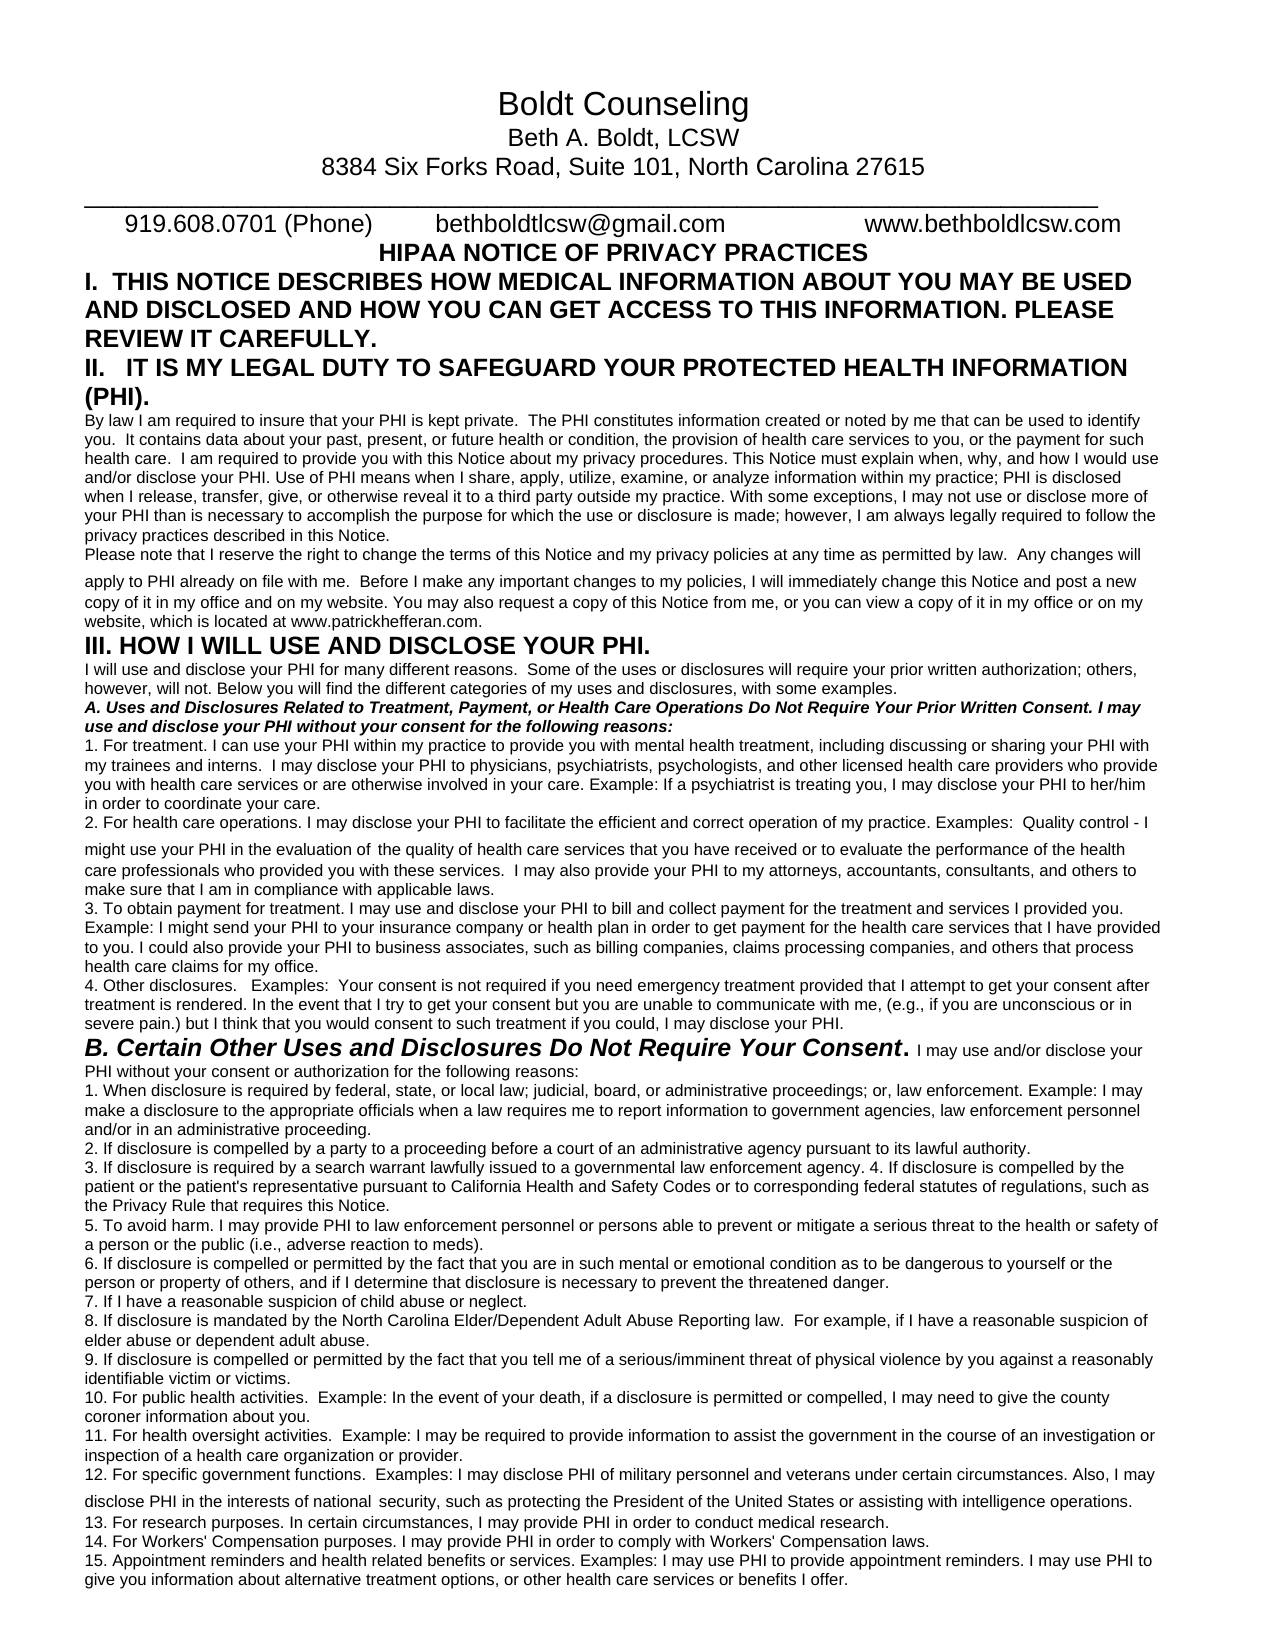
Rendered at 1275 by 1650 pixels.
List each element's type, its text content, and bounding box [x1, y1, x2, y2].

text I will use and disclose your PHI for many different reasons. Some of the uses or disclosures will require your prior written authorization; others, however, will not. Below you will find the different categories of my uses and disclosures, with some examples. [84, 659, 1162, 698]
text 2. If disclosure is compelled by a party to a proceeding before a court of an administrative agency pursuant to its lawful authority. [84, 1139, 1162, 1158]
text 8. If disclosure is mandated by the North Carolina Elder/Dependent Adult Abuse Reporting law. For example, if I have a reasonable suspicion of elder abuse or dependent adult abuse. [84, 1311, 1162, 1349]
text Please note that I reserve the right to change the terms of this Notice and my privacy policies at any time as permitted by law. Any changes will apply to PHI already on file with me. Before I make any important changes to my policies, I will immediately change this Notice and post a new copy of it in my office and on my website. You may also request a copy of this Notice from me, or you can view a copy of it in my office or on my website, which is located at www.patrickhefferan.com. [84, 544, 1162, 631]
text I. THIS NOTICE DESCRIBES HOW MEDICAL INFORMATION ABOUT YOU MAY BE USED AND DISCLOSED AND HOW YOU CAN GET ACCESS TO THIS INFORMATION. PLEASE REVIEW IT CAREFULLY. [84, 267, 1162, 353]
text 919.608.0701 (Phone) bethboldtlcsw@gmail.com www.bethboldlcsw.com [84, 209, 1162, 238]
text 1. For treatment. I can use your PHI within my practice to provide you with mental health treatment, including discussing or sharing your PHI with my trainees and interns. I may disclose your PHI to physicians, psychiatrists, psychologists, and other licensed health care providers who provide you with health care services or are otherwise involved in your care. Example: If a psychiatrist is treating you, I may disclose your PHI to her/him in order to coordinate your care. [84, 736, 1162, 813]
text III. HOW I WILL USE AND DISCLOSE YOUR PHI. [84, 631, 1162, 659]
text 14. For Workers' Compensation purposes. I may provide PHI in order to comply with Workers' Compensation laws. [84, 1532, 1162, 1551]
text A. Uses and Disclosures Related to Treatment, Payment, or Health Care Operations Do Not Require Your Prior Written Consent. I may use and disclose your PHI without your consent for the following reasons: [84, 698, 1162, 736]
text Boldt Counseling [84, 84, 1162, 123]
text HIPAA NOTICE OF PRIVACY PRACTICES [84, 238, 1162, 267]
text 5. To avoid harm. I may provide PHI to law enforcement personnel or persons able to prevent or mitigate a serious threat to the health or safety of a person or the public (i.e., adverse reaction to meds). [84, 1215, 1162, 1254]
text _________________________________________________________________________ [84, 180, 1162, 209]
text 1. When disclosure is required by federal, state, or local law; judicial, board, or administrative proceedings; or, law enforcement. Example: I may make a disclosure to the appropriate officials when a law requires me to report information to government agencies, law enforcement personnel and/or in an administrative proceeding. [84, 1081, 1162, 1139]
text 2. For health care operations. I may disclose your PHI to facilitate the efficient and correct operation of my practice. Examples: Quality control - I might use your PHI in the evaluation of the quality of health care services that you have received or to evaluate the performance of the health care professionals who provided you with these services. I may also provide your PHI to my attorneys, accountants, consultants, and others to make sure that I am in compliance with applicable laws. [84, 813, 1162, 899]
text 12. For specific government functions. Examples: I may disclose PHI of military personnel and veterans under certain circumstances. Also, I may disclose PHI in the interests of national security, such as protecting the President of the United States or assisting with intelligence operations. [84, 1464, 1162, 1512]
text 6. If disclosure is compelled or permitted by the fact that you are in such mental or emotional condition as to be dangerous to yourself or the person or property of others, and if I determine that disclosure is necessary to prevent the threatened danger. [84, 1254, 1162, 1292]
text 7. If I have a reasonable suspicion of child abuse or neglect. [84, 1292, 1162, 1311]
text By law I am required to insure that your PHI is kept private. The PHI constitutes information created or noted by me that can be used to identify you. It contains data about your past, present, or future health or condition, the provision of health care services to you, or the payment for such health care. I am required to provide you with this Notice about my privacy procedures. This Notice must explain when, why, and how I would use and/or disclose your PHI. Use of PHI means when I share, apply, utilize, examine, or analyze information within my practice; PHI is disclosed when I release, transfer, give, or otherwise reveal it to a third party outside my practice. With some exceptions, I may not use or disclose more of your PHI than is necessary to accomplish the purpose for which the use or disclosure is made; however, I am always legally required to follow the privacy practices described in this Notice. [84, 410, 1162, 544]
text II. IT IS MY LEGAL DUTY TO SAFEGUARD YOUR PROTECTED HEALTH INFORMATION (PHI). [84, 353, 1162, 410]
text 13. For research purposes. In certain circumstances, I may provide PHI in order to conduct medical research. [84, 1512, 1162, 1532]
text 15. Appointment reminders and health related benefits or services. Examples: I may use PHI to provide appointment reminders. I may use PHI to give you information about alternative treatment options, or other health care services or benefits I offer. [84, 1551, 1162, 1589]
text 11. For health oversight activities. Example: I may be required to provide information to assist the government in the course of an investigation or inspection of a health care organization or provider. [84, 1426, 1162, 1464]
text 8384 Six Forks Road, Suite 101, North Carolina 27615 [84, 152, 1162, 180]
text 3. If disclosure is required by a search warrant lawfully issued to a governmental law enforcement agency. 4. If disclosure is compelled by the patient or the patient's representative pursuant to California Health and Safety Codes or to corresponding federal statutes of regulations, such as the Privacy Rule that requires this Notice. [84, 1158, 1162, 1215]
text Beth A. Boldt, LCSW [84, 123, 1162, 152]
text 4. Other disclosures. Examples: Your consent is not required if you need emergency treatment provided that I attempt to get your consent after treatment is rendered. In the event that I try to get your consent but you are unable to communicate with me, (e.g., if you are unconscious or in severe pain.) but I think that you would consent to such treatment if you could, I may disclose your PHI. [84, 976, 1162, 1033]
text 10. For public health activities. Example: In the event of your death, if a disclosure is permitted or compelled, I may need to give the county coroner information about you. [84, 1388, 1162, 1426]
text 3. To obtain payment for treatment. I may use and disclose your PHI to bill and collect payment for the treatment and services I provided you. Example: I might send your PHI to your insurance company or health plan in order to get payment for the health care services that I have provided to you. I could also provide your PHI to business associates, such as billing companies, claims processing companies, and others that process health care claims for my office. [84, 899, 1162, 976]
text 9. If disclosure is compelled or permitted by the fact that you tell me of a serious/imminent threat of physical violence by you against a reasonably identifiable victim or victims. [84, 1349, 1162, 1388]
text B. Certain Other Uses and Disclosures Do Not Require Your Consent. I may use and/or disclose your PHI without your consent or authorization for the following reasons: [84, 1033, 1162, 1081]
